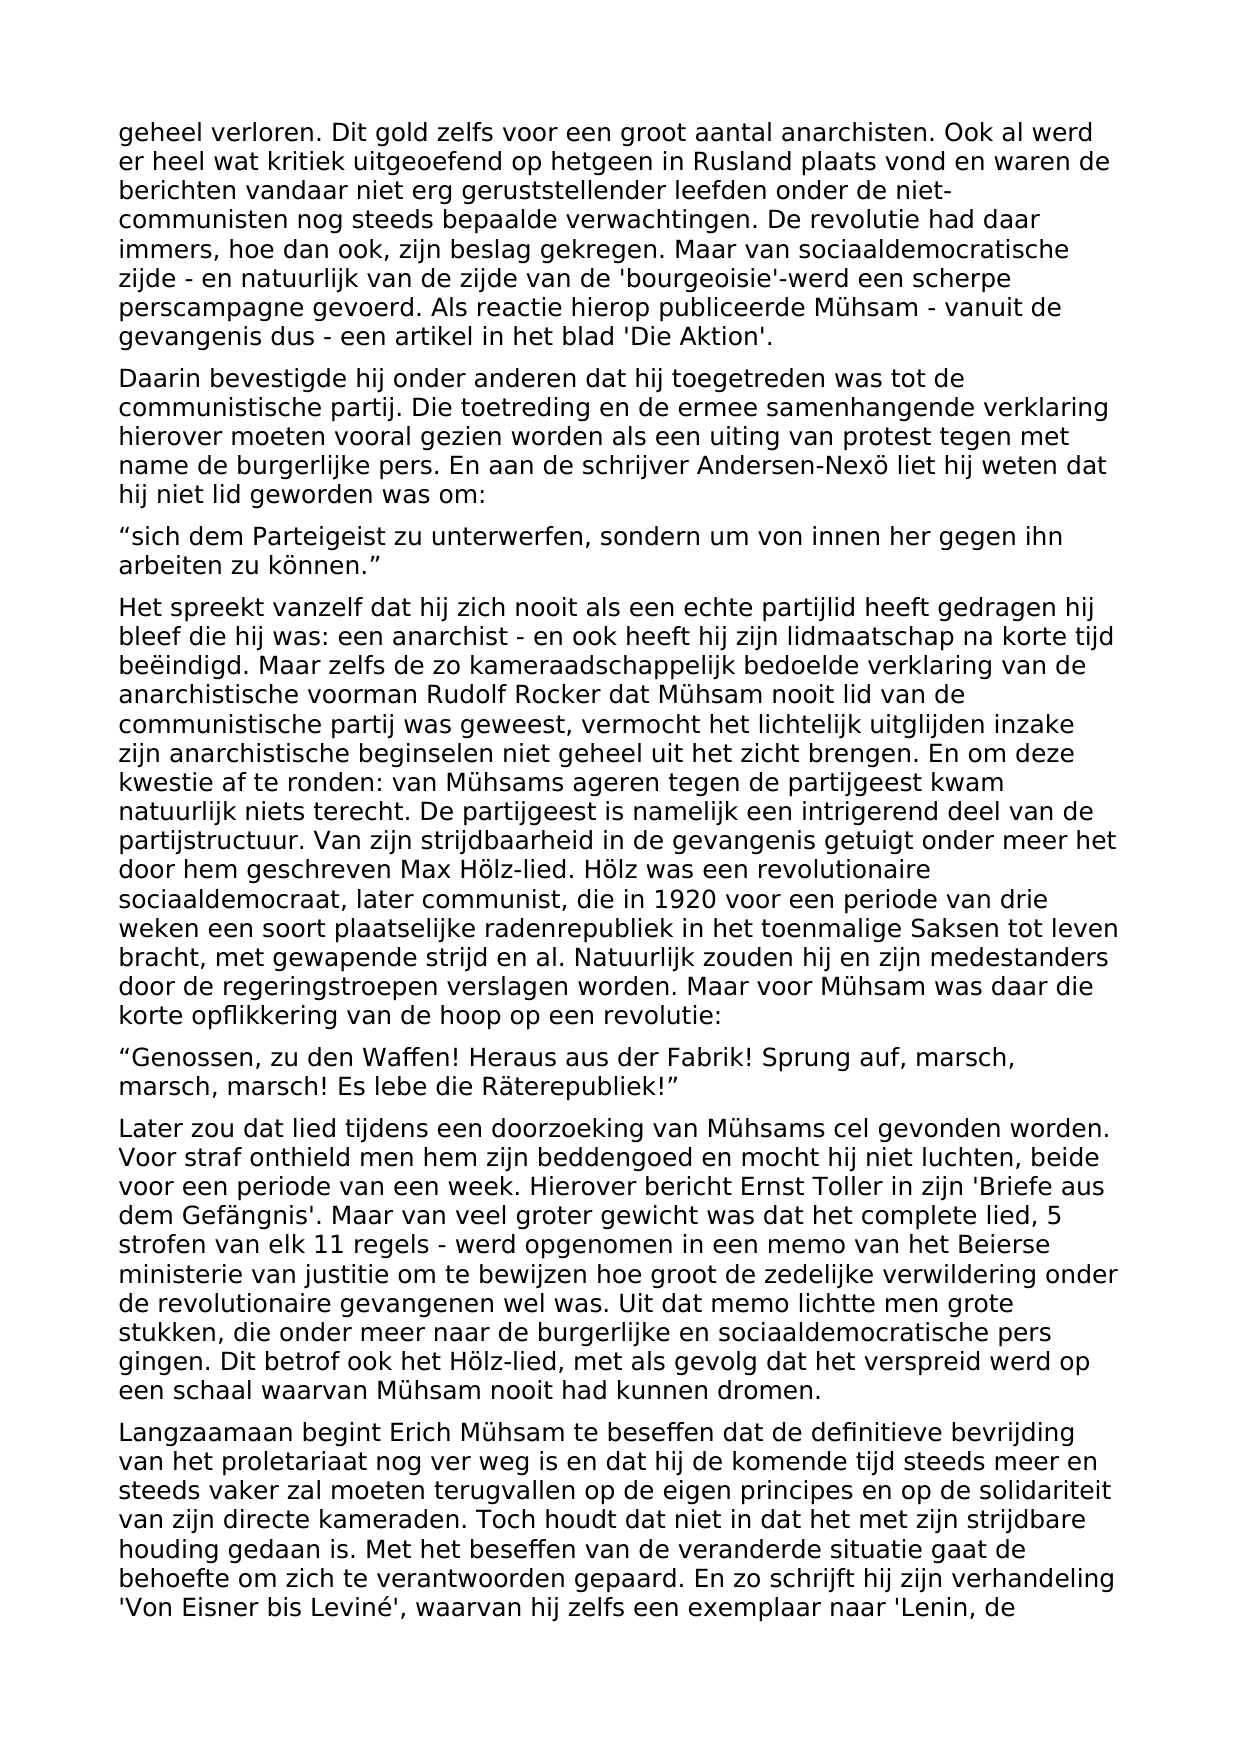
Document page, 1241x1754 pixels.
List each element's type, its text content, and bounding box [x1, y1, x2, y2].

text “sich dem Parteigeist zu unterwerfen, sondern um von innen her gegen ihn arbeiten zu können.” [118, 522, 1122, 581]
text Het spreekt vanzelf dat hij zich nooit als een echte partijlid heeft gedragen hij bleef die hij was: een anarchist - en ook heeft hij zijn lidmaatschap na korte tijd beëindigd. Maar zelfs de zo kameraadschappelijk bedoelde verklaring van de anarchistische voorman Rudolf Rocker dat Mühsam nooit lid van de communistische partij was geweest, vermocht het lichtelijk uitglijden inzake zijn anarchistische beginselen niet geheel uit het zicht brengen. En om deze kwestie af te ronden: van Mühsams ageren tegen de partijgeest kwam natuurlijk niets terecht. De partijgeest is namelijk een intrigerend deel van de partijstructuur. Van zijn strijdbaarheid in de gevangenis getuigt onder meer het door hem geschreven Max Hölz-lied. Hölz was een revolutionaire sociaaldemocraat, later communist, die in 1920 voor een periode van drie weken een soort plaatselijke radenrepubliek in het toenmalige Saksen tot leven bracht, met gewapende strijd en al. Natuurlijk zouden hij en zijn medestanders door de regeringstroepen verslagen worden. Maar voor Mühsam was daar die korte opflikkering van de hoop op een revolutie: [118, 593, 1122, 1031]
text geheel verloren. Dit gold zelfs voor een groot aantal anarchisten. Ook al werd er heel wat kritiek uitgeoefend op hetgeen in Rusland plaats vond en waren de berichten vandaar niet erg geruststellender leefden onder de niet-communisten nog steeds bepaalde verwachtingen. De revolutie had daar immers, hoe dan ook, zijn beslag gekregen. Maar van sociaaldemocratische zijde - en natuurlijk van de zijde van de 'bourgeoisie'-werd een scherpe perscampagne gevoerd. Als reactie hierop publiceerde Mühsam - vanuit de gevangenis dus - een artikel in het blad 'Die Aktion'. [118, 118, 1122, 351]
text Later zou dat lied tijdens een doorzoeking van Mühsams cel gevonden worden. Voor straf onthield men hem zijn beddengoed en mocht hij niet luchten, beide voor een periode van een week. Hierover bericht Ernst Toller in zijn 'Briefe aus dem Gefängnis'. Maar van veel groter gewicht was dat het complete lied, 5 strofen van elk 11 regels - werd opgenomen in een memo van het Beierse ministerie van justitie om te bewijzen hoe groot de zedelijke verwildering onder de revolutionaire gevangenen wel was. Uit dat memo lichtte men grote stukken, die onder meer naar de burgerlijke en sociaaldemocratische pers gingen. Dit betrof ook het Hölz-lied, met als gevolg dat het verspreid werd op een schaal waarvan Mühsam nooit had kunnen dromen. [118, 1114, 1122, 1406]
text Daarin bevestigde hij onder anderen dat hij toegetreden was tot de communistische partij. Die toetreding en de ermee samenhangende verklaring hierover moeten vooral gezien worden als een uiting van protest tegen met name de burgerlijke pers. En aan de schrijver Andersen-Nexö liet hij weten dat hij niet lid geworden was om: [118, 364, 1122, 510]
text Langzaamaan begint Erich Mühsam te beseffen dat de definitieve bevrijding van het proletariaat nog ver weg is en dat hij de komende tijd steeds meer en steeds vaker zal moeten terugvallen op de eigen principes en op de solidariteit van zijn directe kameraden. Toch houdt dat niet in dat het met zijn strijdbare houding gedaan is. Met het beseffen van de veranderde situatie gaat de behoefte om zich te verantwoorden gepaard. En zo schrijft hij zijn verhandeling 'Von Eisner bis Leviné', waarvan hij zelfs een exemplaar naar 'Lenin, de [118, 1418, 1122, 1622]
text “Genossen, zu den Waffen! Heraus aus der Fabrik! Sprung auf, marsch, marsch, marsch! Es lebe die Räterepubliek!” [118, 1043, 1122, 1101]
